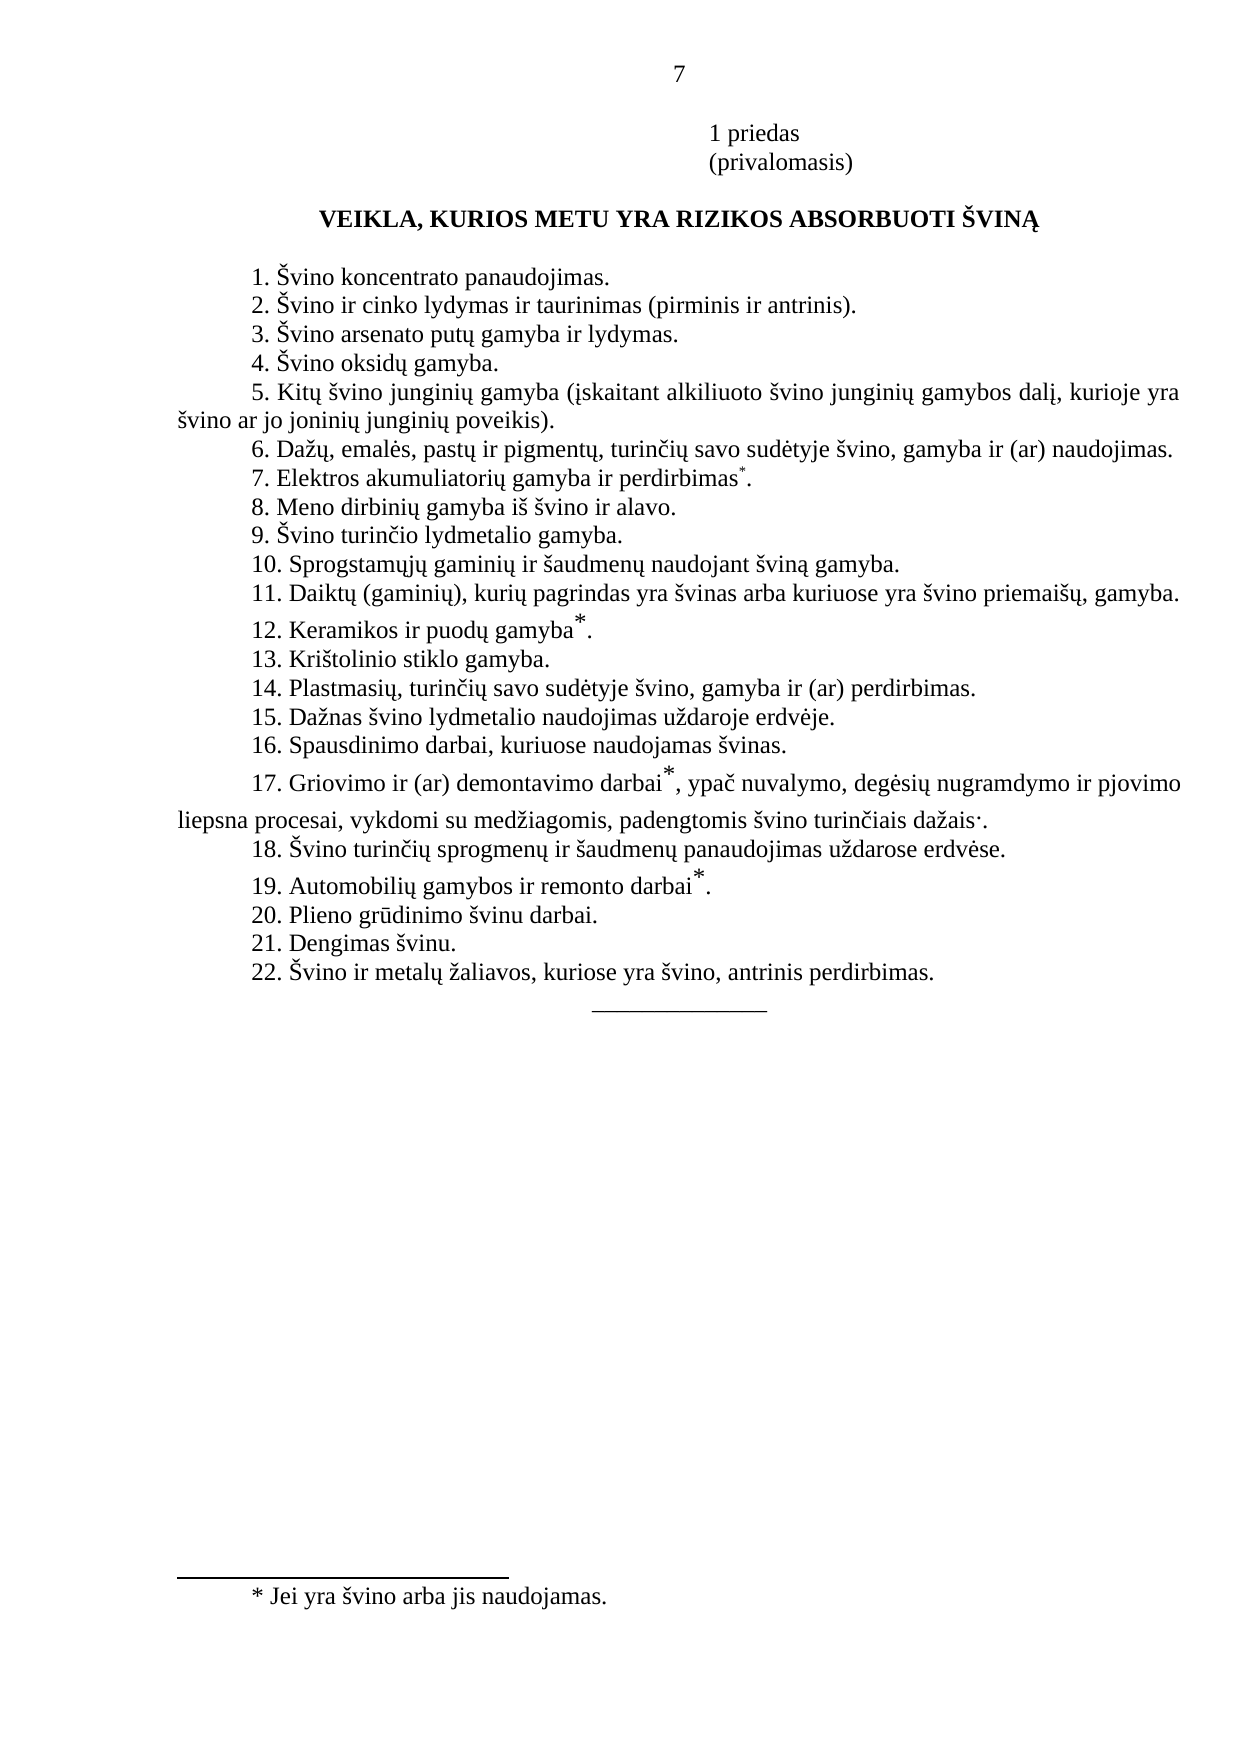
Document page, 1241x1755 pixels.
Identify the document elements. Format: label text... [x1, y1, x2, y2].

text 12. Keramikos ir puodų gamyba*. [177, 607, 1181, 644]
text 18. Švino turinčių sprogmenų ir šaudmenų panaudojimas uždarose erdvėse. [177, 834, 1181, 862]
text 13. Krištolinio stiklo gamyba. [177, 644, 1181, 673]
text 5. Kitų švino junginių gamyba (įskaitant alkiliuoto švino junginių gamybos dalį, kurioje yra švino ar jo joninių junginių poveikis). [177, 377, 1181, 434]
text VEIKLA, KURIOS METU YRA RIZIKOS ABSORBUOTI ŠVINĄ [177, 204, 1181, 233]
text 6. Dažų, emalės, pastų ir pigmentų, turinčių savo sudėtyje švino, gamyba ir (ar) naudojimas. [177, 434, 1181, 463]
text 2. Švino ir cinko lydymas ir taurinimas (pirminis ir antrinis). [177, 291, 1181, 319]
text 15. Dažnas švino lydmetalio naudojimas uždaroje erdvėje. [177, 702, 1181, 730]
text 19. Automobilių gamybos ir remonto darbai*. [177, 862, 1181, 900]
text 22. Švino ir metalų žaliavos, kuriose yra švino, antrinis perdirbimas. [177, 957, 1181, 986]
text 1 priedas [177, 118, 1181, 147]
text (privalomasis) [177, 147, 1181, 176]
text 3. Švino arsenato putų gamyba ir lydymas. [177, 319, 1181, 348]
text 10. Sprogstamųjų gaminių ir šaudmenų naudojant šviną gamyba. [177, 549, 1181, 578]
text Jei yra švino arba jis naudojamas. [177, 1578, 1181, 1612]
text 11. Daiktų (gaminių), kurių pagrindas yra švinas arba kuriuose yra švino priemaišų, gamyba. [177, 578, 1181, 607]
text 9. Švino turinčio lydmetalio gamyba. [177, 521, 1181, 549]
text 4. Švino oksidų gamyba. [177, 348, 1181, 377]
text 7. Elektros akumuliatorių gamyba ir perdirbimas. [177, 463, 1181, 492]
text 21. Dengimas švinu. [177, 928, 1181, 957]
text 20. Plieno grūdinimo švinu darbai. [177, 900, 1181, 928]
text 1. Švino koncentrato panaudojimas. [177, 262, 1181, 291]
text 16. Spausdinimo darbai, kuriuose naudojamas švinas. [177, 730, 1181, 759]
text 8. Meno dirbinių gamyba iš švino ir alavo. [177, 492, 1181, 521]
text ______________ [177, 986, 1181, 1015]
text 17. Griovimo ir (ar) demontavimo darbai*, ypač nuvalymo, degėsių nugramdymo ir pjovimo liepsna procesai, vykdomi su medžiagomis, padengtomis švino turinčiais dažais.. [177, 759, 1181, 834]
text 14. Plastmasių, turinčių savo sudėtyje švino, gamyba ir (ar) perdirbimas. [177, 673, 1181, 702]
